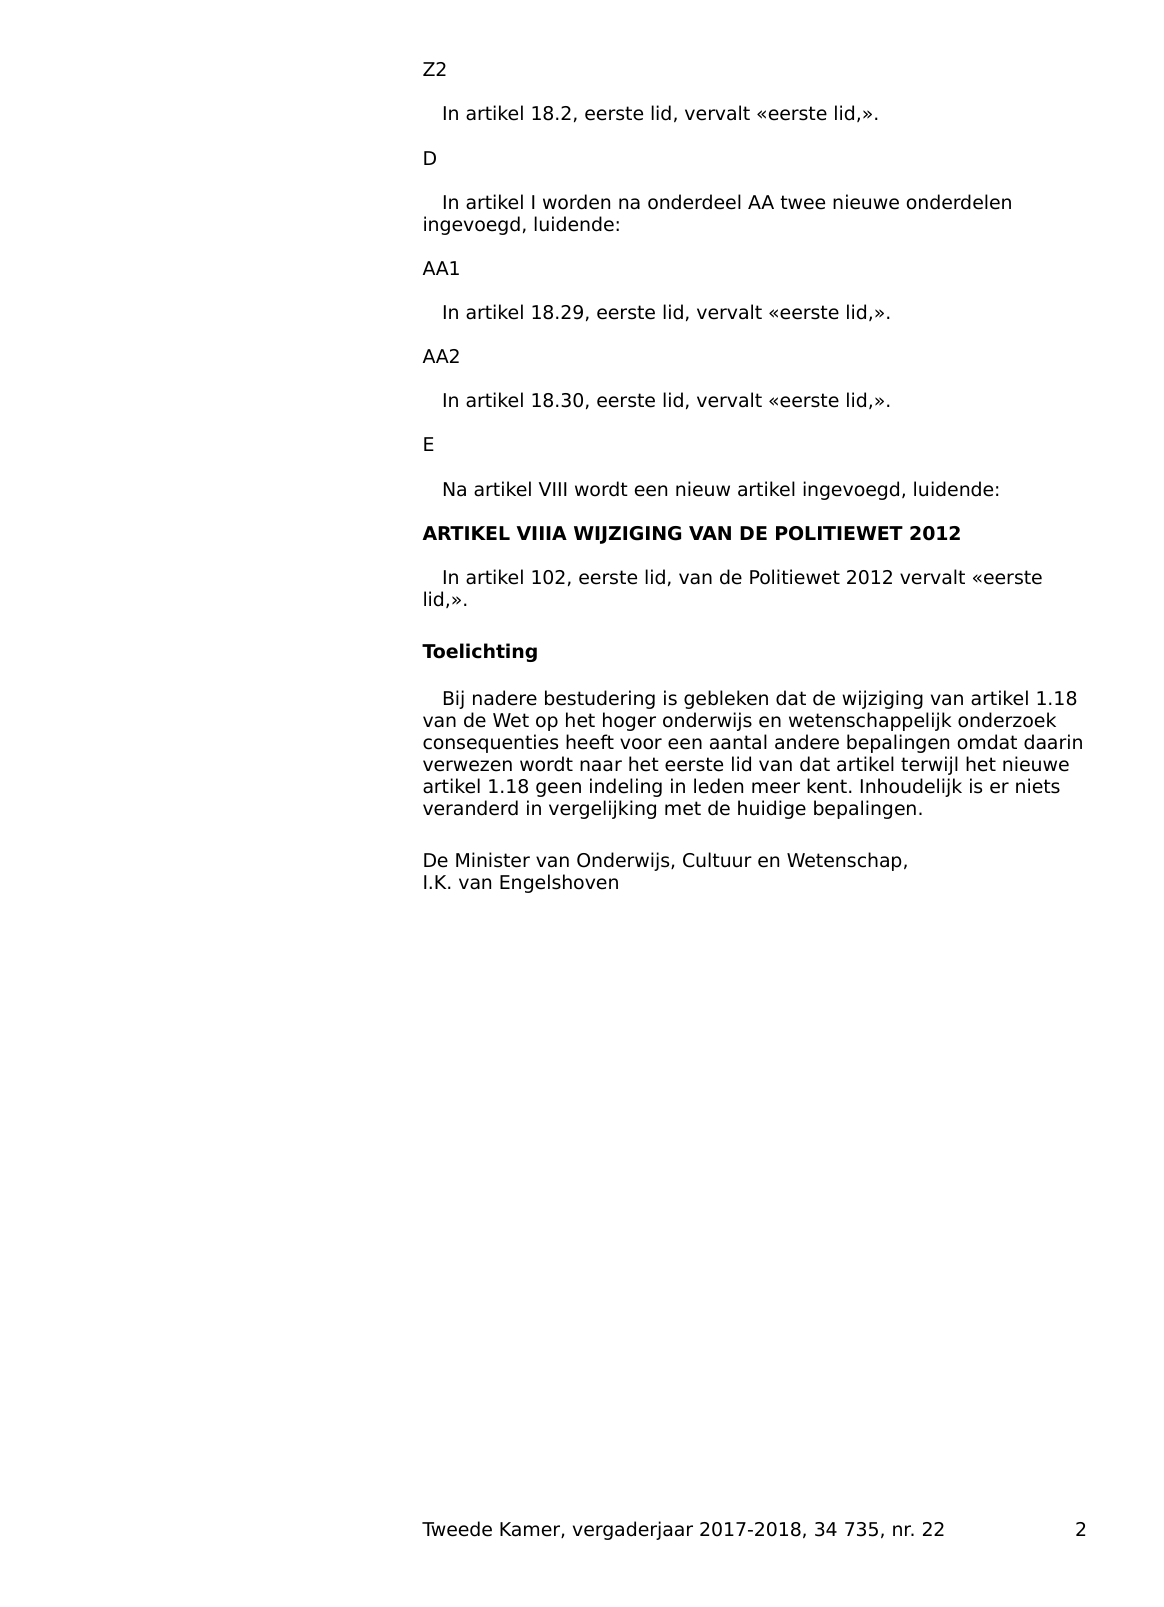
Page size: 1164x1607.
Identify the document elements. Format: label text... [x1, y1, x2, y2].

subtitle Z2 [422, 59, 1087, 81]
subtitle AA1 [422, 258, 1087, 280]
subtitle D [422, 147, 1087, 169]
subtitle AA2 [422, 346, 1087, 368]
text In artikel 102, eerste lid, van de Politiewet 2012 vervalt «eerste lid,». [422, 567, 1087, 611]
text In artikel 18.30, eerste lid, vervalt «eerste lid,». [422, 390, 1087, 412]
text In artikel I worden na onderdeel AA twee nieuwe onderdelen ingevoegd, luidende: [422, 192, 1087, 236]
text De Minister van Onderwijs, Cultuur en Wetenschap, I.K. van Engelshoven [422, 850, 1087, 894]
text Bij nadere bestudering is gebleken dat de wijziging van artikel 1.18 van de Wet op het hoger onderwijs en wetenschappelijk onderzoek consequenties heeft voor een aantal andere bepalingen omdat daarin verwezen wordt naar het eerste lid van dat artikel terwijl het nieuwe artikel 1.18 geen indeling in leden meer kent. Inhoudelijk is er niets veranderd in vergelijking met de huidige bepalingen. [422, 688, 1087, 820]
subtitle E [422, 434, 1087, 456]
subtitle Toelichting [422, 641, 1087, 663]
subtitle ARTIKEL VIIIA WIJZIGING VAN DE POLITIEWET 2012 [422, 523, 1087, 545]
text Na artikel VIII wordt een nieuw artikel ingevoegd, luidende: [422, 478, 1087, 501]
text In artikel 18.29, eerste lid, vervalt «eerste lid,». [422, 302, 1087, 324]
text In artikel 18.2, eerste lid, vervalt «eerste lid,». [422, 103, 1087, 125]
